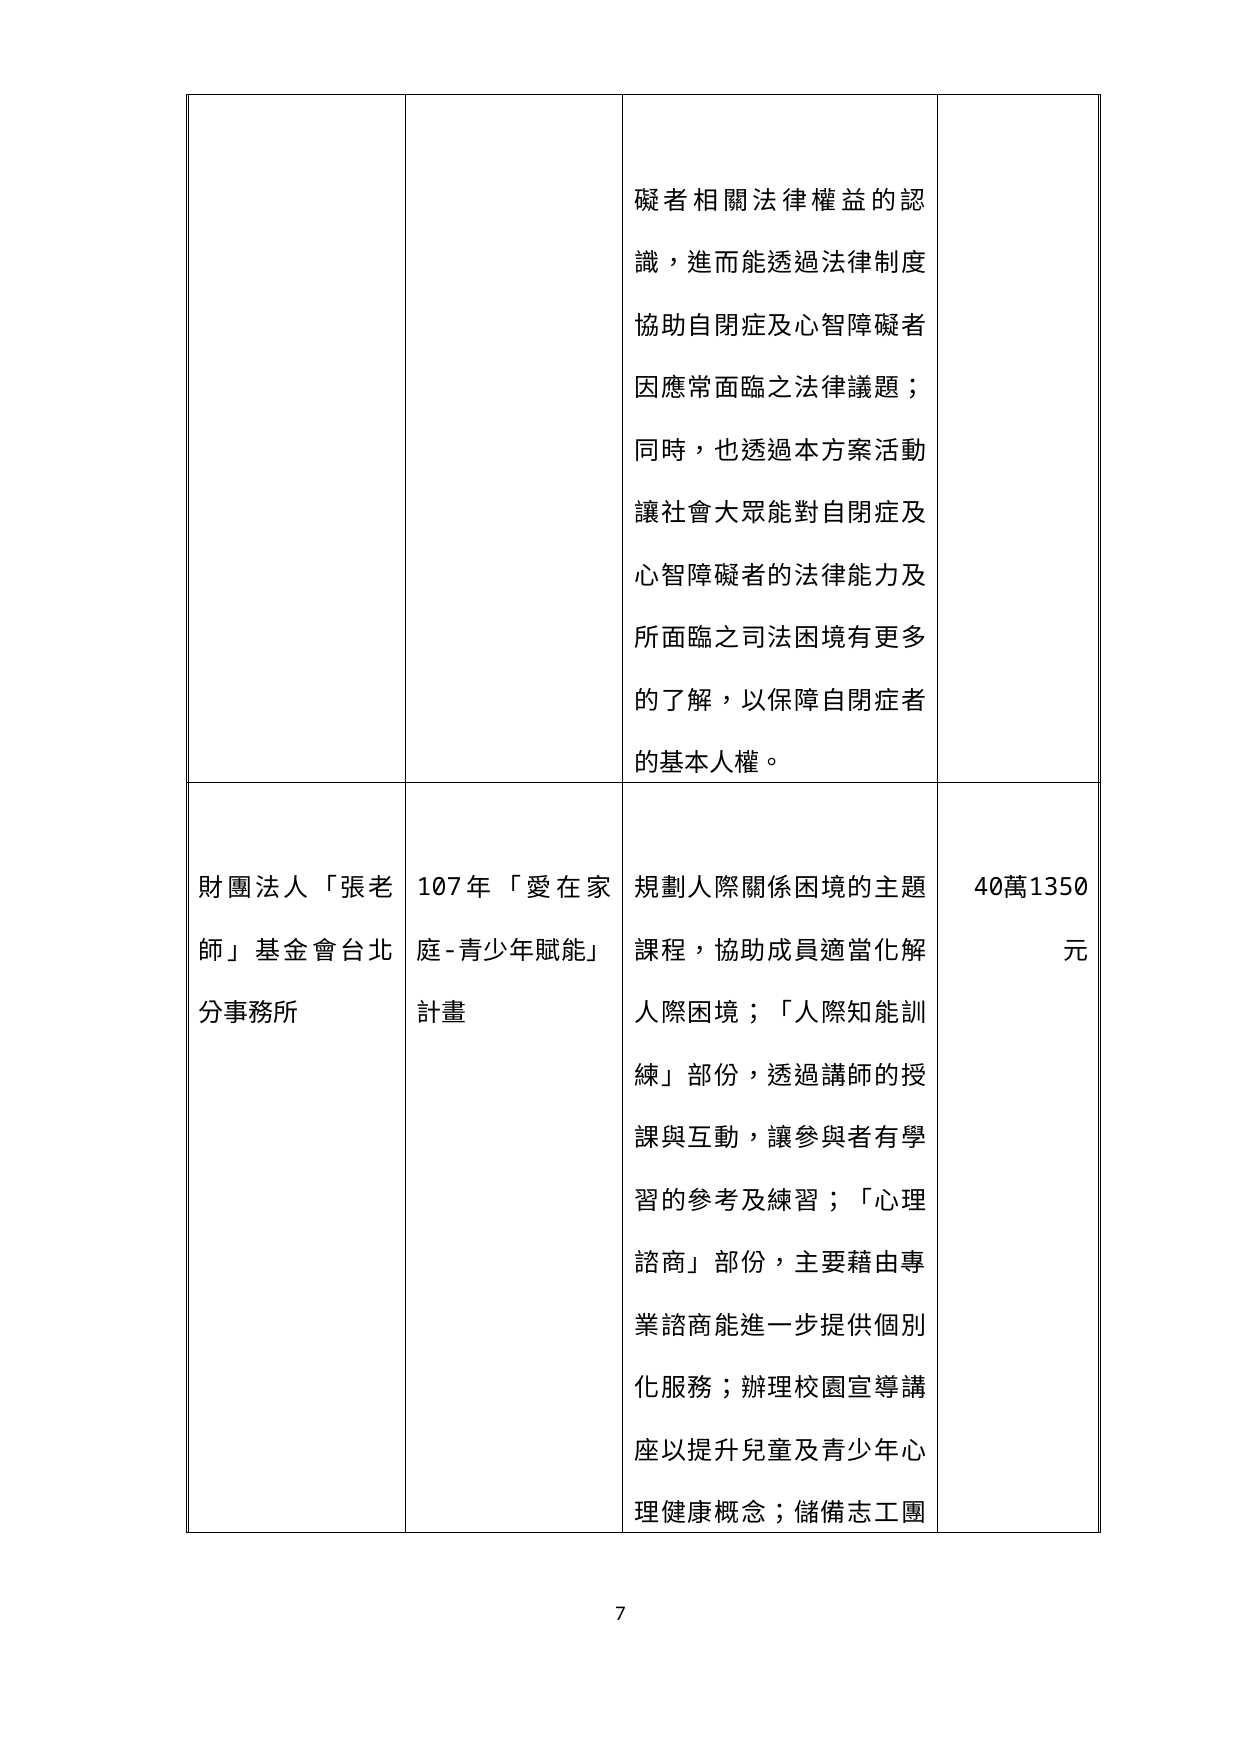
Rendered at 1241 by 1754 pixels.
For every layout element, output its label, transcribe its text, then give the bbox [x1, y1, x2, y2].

table_cell 107年「愛在家庭-青少年賦能」計畫 [406, 783, 622, 1532]
table_cell [189, 95, 405, 782]
table_cell 礙者相關法律權益的認識，進而能透過法律制度協助自閉症及心智障礙者因應常面臨之法律議題；同時，也透過本方案活動讓社會大眾能對自閉症及心智障礙者的法律能力及所面臨之司法困境有更多的了解，以保障自閉症者的基本人權。 [623, 95, 937, 782]
table_cell 財團法人「張老師」基金會台北分事務所 [189, 783, 405, 1532]
table_cell [406, 95, 622, 782]
table_cell [938, 95, 1098, 782]
table_cell 40萬1350元 [938, 783, 1098, 1532]
table_cell 規劃人際關係困境的主題課程，協助成員適當化解人際困境；「人際知能訓練」部份，透過講師的授課與互動，讓參與者有學習的參考及練習；「心理諮商」部份，主要藉由專業諮商能進一步提供個別化服務；辦理校園宣導講座以提升兒童及青少年心理健康概念；儲備志工團 [623, 783, 937, 1532]
